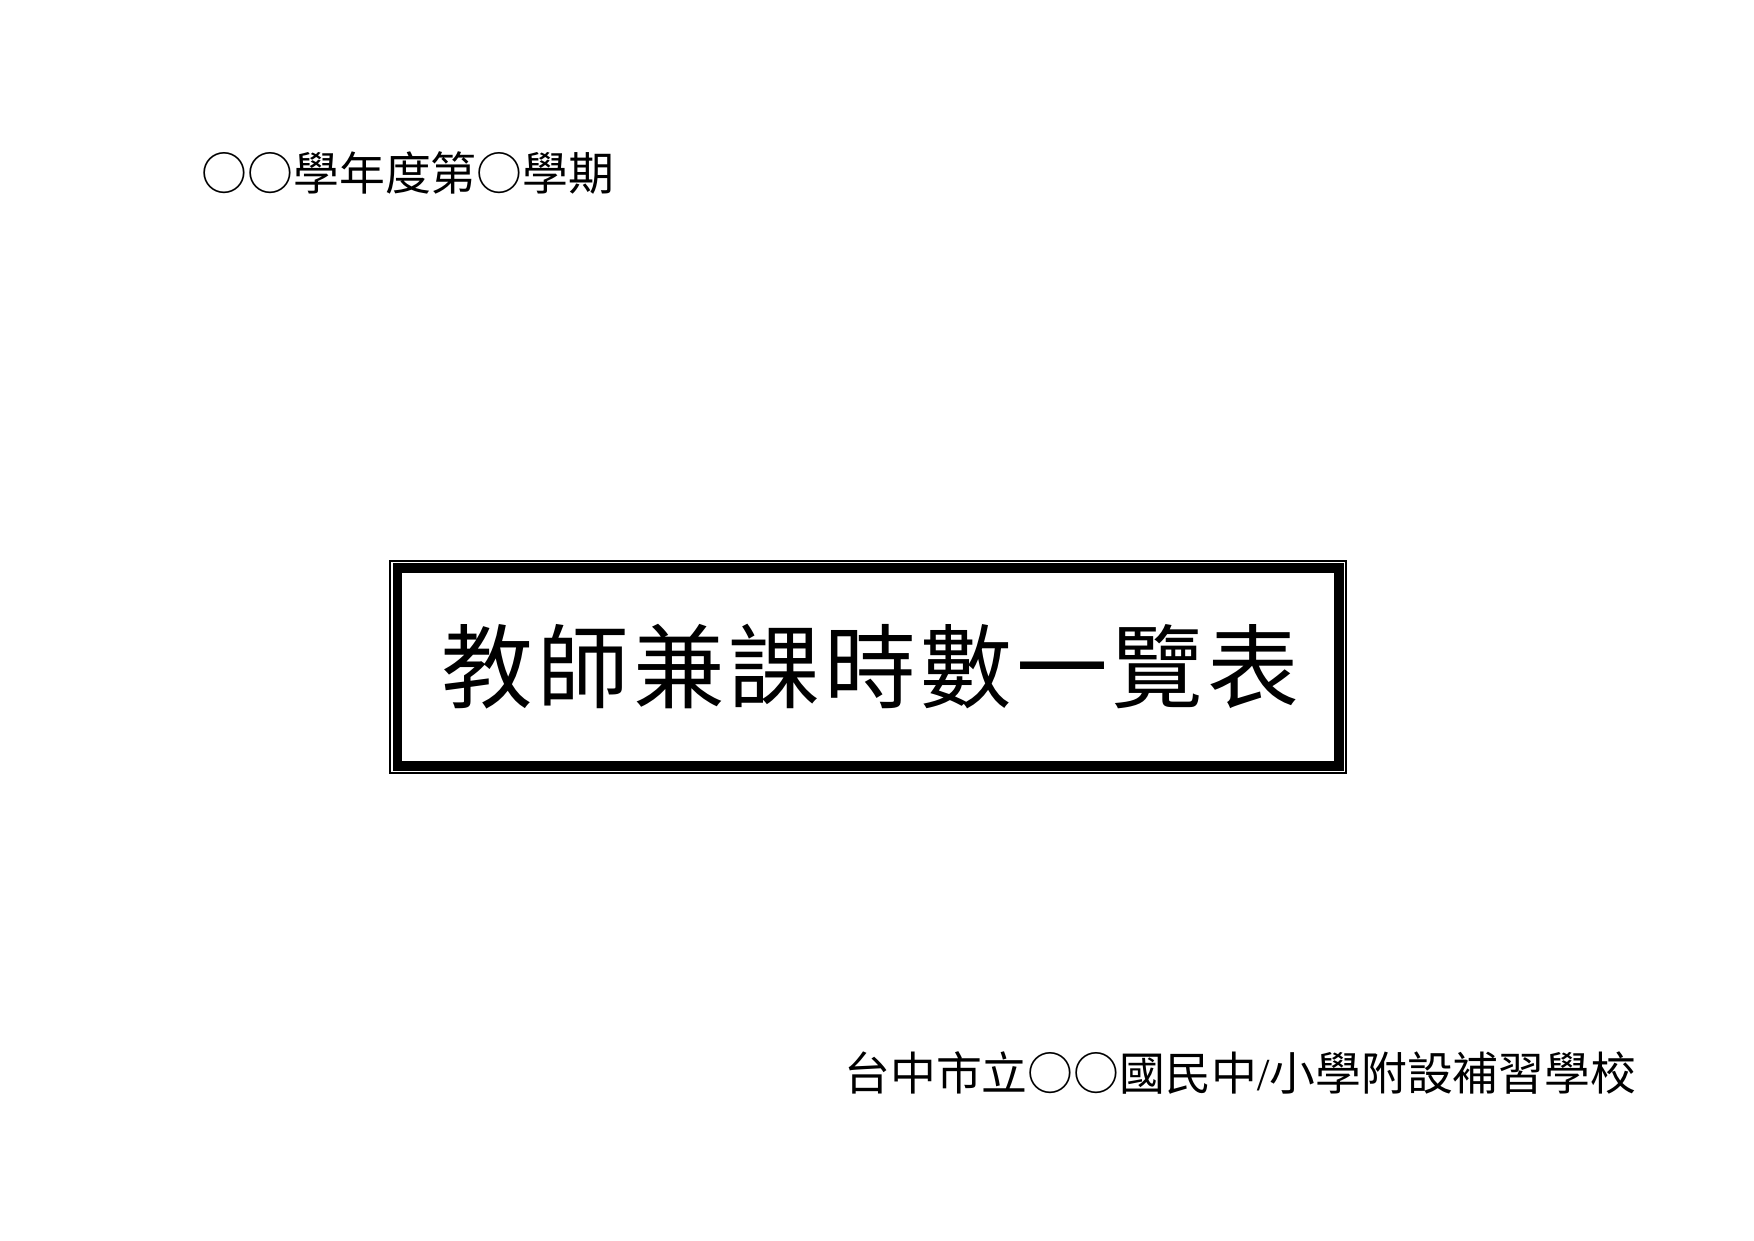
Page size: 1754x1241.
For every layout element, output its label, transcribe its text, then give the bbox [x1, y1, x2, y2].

text ○○學年度第○學期 [118, 133, 1636, 208]
text 台中市立○○國民中/小學附設補習學校 [118, 1033, 1636, 1108]
table_header 教師兼課時數一覽表 [408, 579, 1333, 744]
